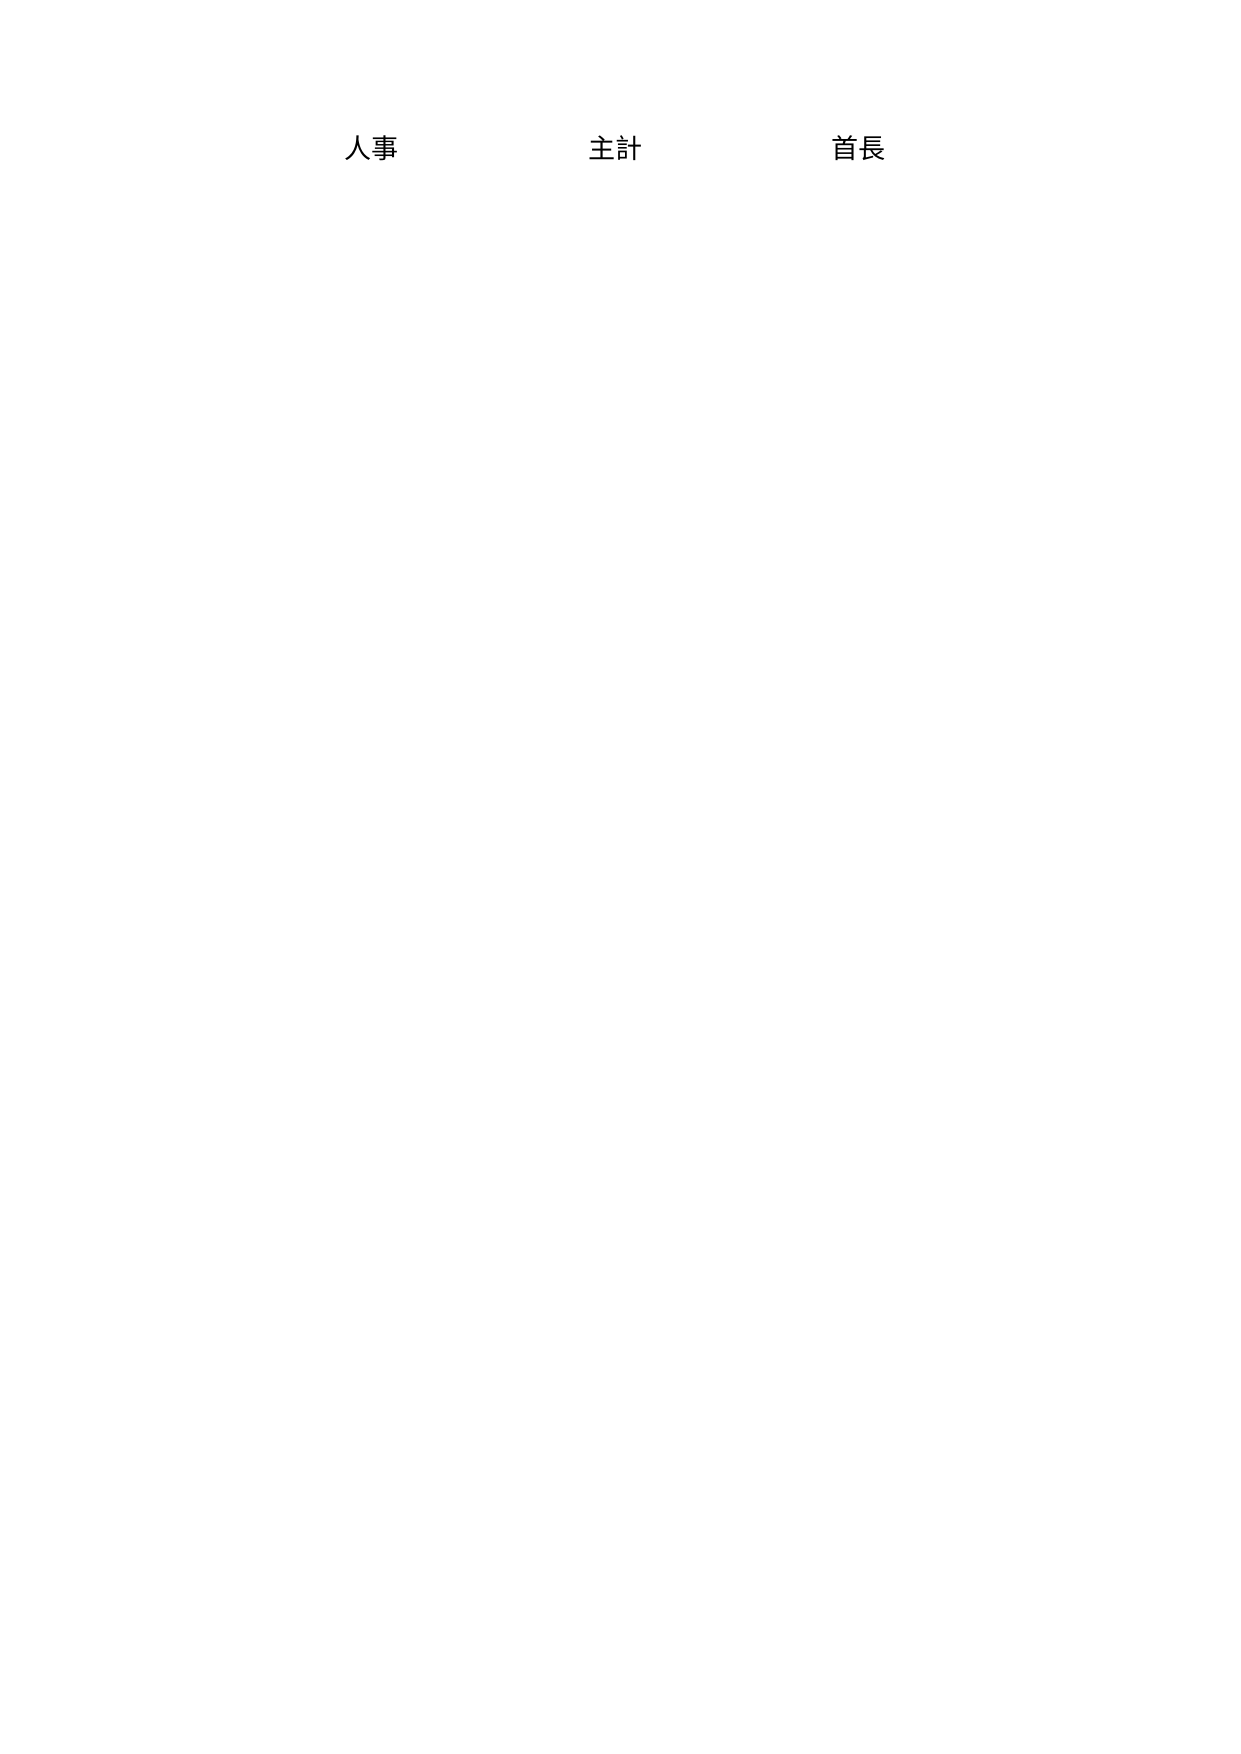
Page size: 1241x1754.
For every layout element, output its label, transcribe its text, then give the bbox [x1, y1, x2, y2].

text 人事 主計 首長 [100, 104, 1181, 167]
